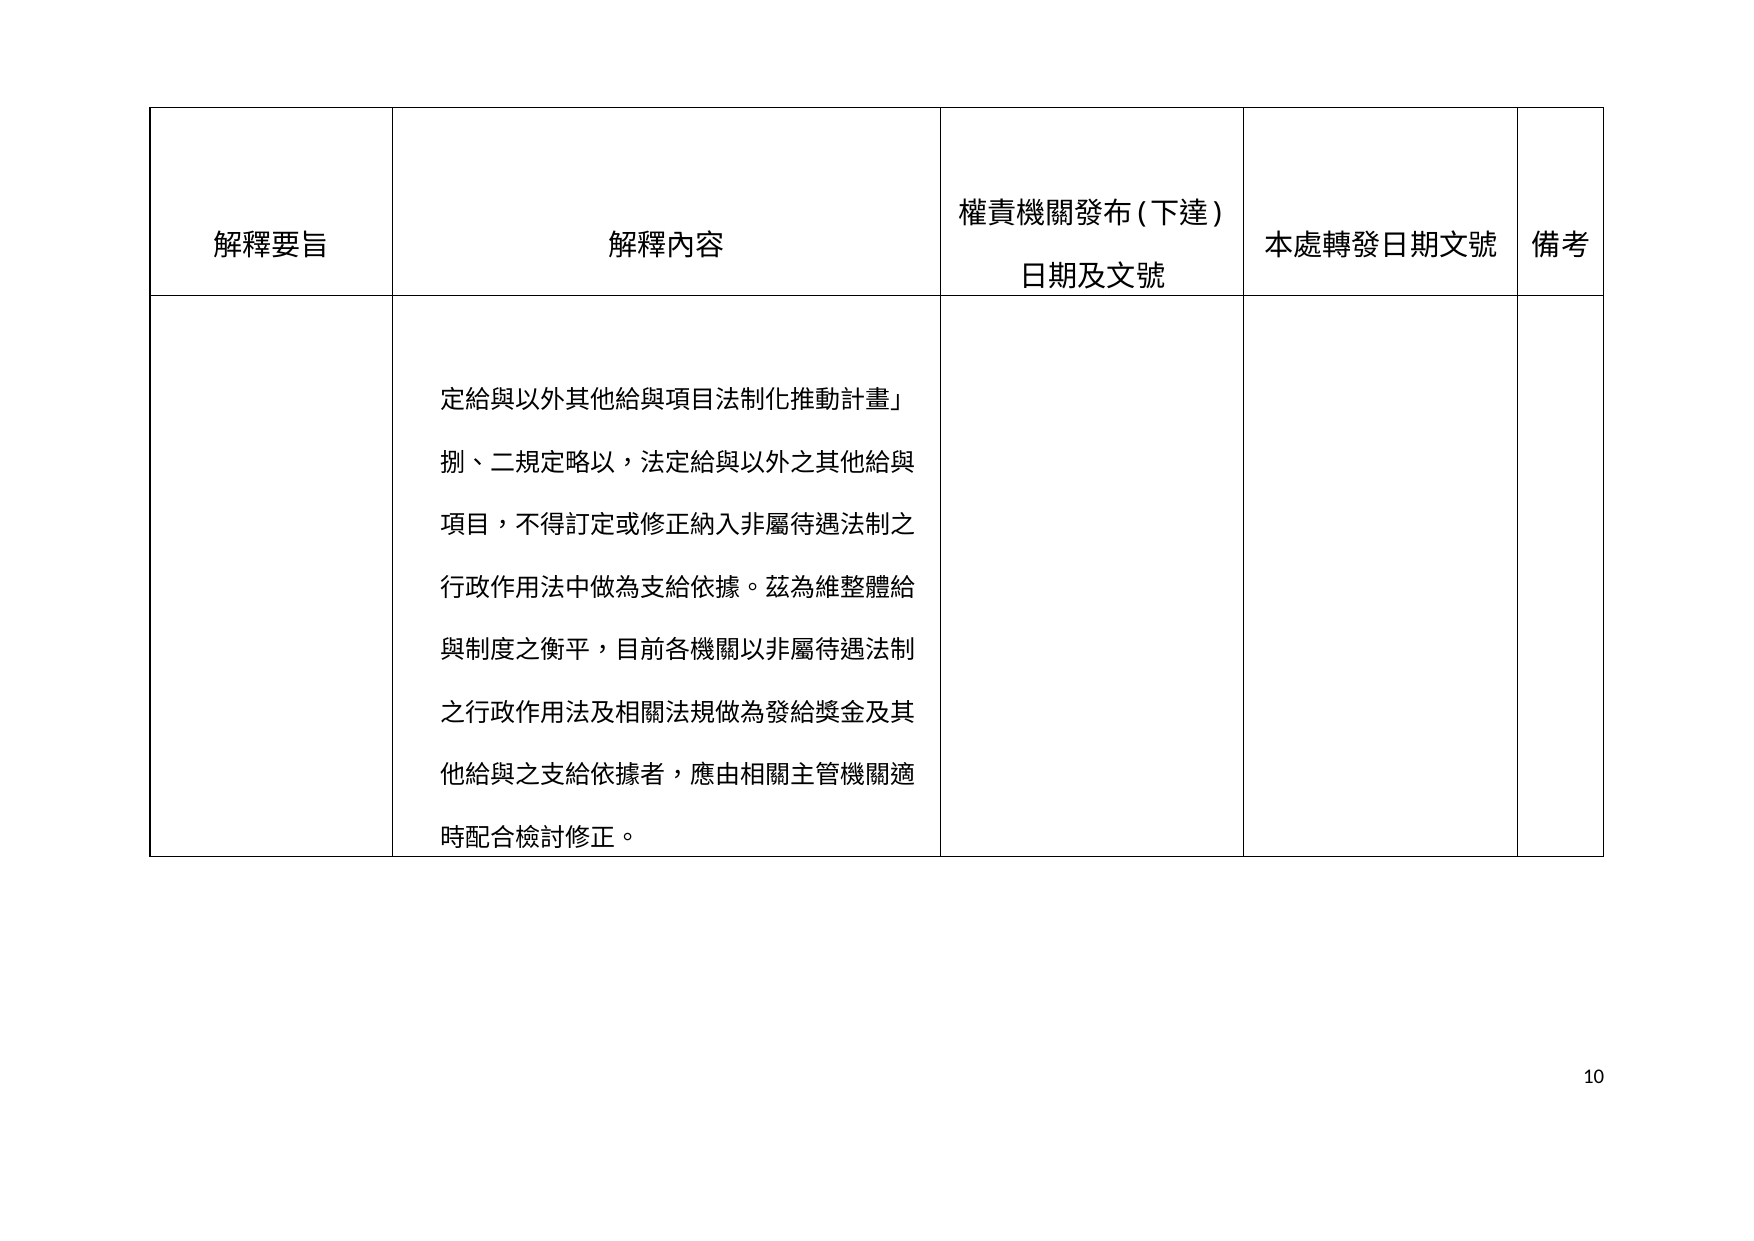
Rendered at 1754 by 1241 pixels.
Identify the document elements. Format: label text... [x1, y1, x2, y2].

table_cell [151, 296, 392, 856]
table_cell [1518, 296, 1603, 856]
table_cell 定給與以外其他給與項目法制化推動計畫」捌、二規定略以，法定給與以外之其他給與項目，不得訂定或修正納入非屬待遇法制之行政作用法中做為支給依據。茲為維整體給與制度之衡平，目前各機關以非屬待遇法制之行政作用法及相關法規做為發給獎金及其他給與之支給依據者，應由相關主管機關適時配合檢討修正。 [393, 296, 940, 856]
table_cell [941, 296, 1243, 856]
table_header 權責機關發布(下達)日期及文號 [941, 108, 1243, 294]
table_header 備考 [1518, 108, 1603, 294]
table_header 本處轉發日期文號 [1244, 108, 1517, 294]
table_header 解釋要旨 [151, 108, 392, 294]
table_header 解釋內容 [393, 108, 940, 294]
table_cell [1244, 296, 1517, 856]
